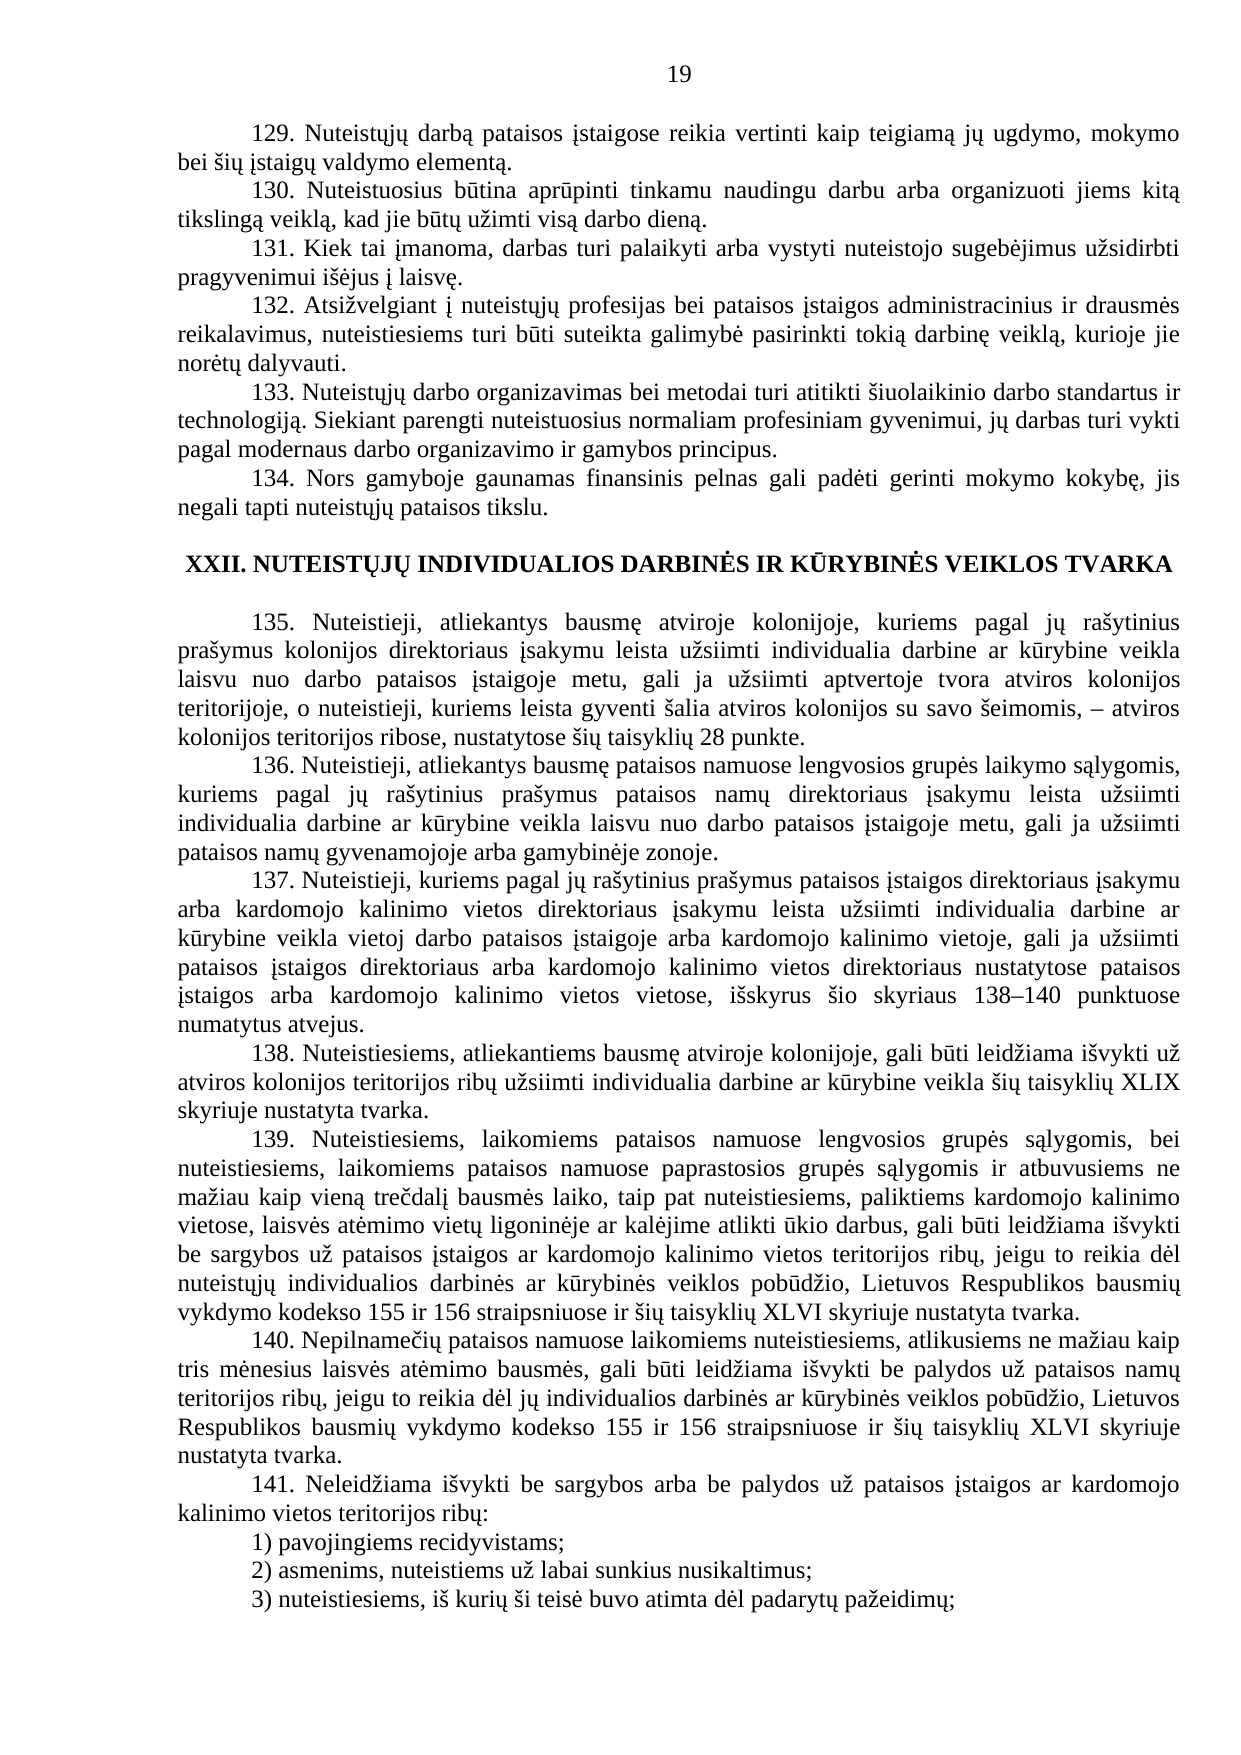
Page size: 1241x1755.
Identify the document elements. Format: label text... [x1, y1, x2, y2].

text 133. Nuteistųjų darbo organizavimas bei metodai turi atitikti šiuolaikinio darbo standartus ir technologiją. Siekiant parengti nuteistuosius normaliam profesiniam gyvenimui, jų darbas turi vykti pagal modernaus darbo organizavimo ir gamybos principus. [177, 377, 1181, 463]
text 2) asmenims, nuteistiems už labai sunkius nusikaltimus; [177, 1556, 1181, 1584]
text 134. Nors gamyboje gaunamas finansinis pelnas gali padėti gerinti mokymo kokybę, jis negali tapti nuteistųjų pataisos tikslu. [177, 463, 1181, 521]
text 129. Nuteistųjų darbą pataisos įstaigose reikia vertinti kaip teigiamą jų ugdymo, mokymo bei šių įstaigų valdymo elementą. [177, 118, 1181, 176]
text 1) pavojingiems recidyvistams; [177, 1527, 1181, 1556]
text 137. Nuteistieji, kuriems pagal jų rašytinius prašymus pataisos įstaigos direktoriaus įsakymu arba kardomojo kalinimo vietos direktoriaus įsakymu leista užsiimti individualia darbine ar kūrybine veikla vietoj darbo pataisos įstaigoje arba kardomojo kalinimo vietoje, gali ja užsiimti pataisos įstaigos direktoriaus arba kardomojo kalinimo vietos direktoriaus nustatytose pataisos įstaigos arba kardomojo kalinimo vietos vietose, išskyrus šio skyriaus 138–140 punktuose numatytus atvejus. [177, 866, 1181, 1038]
text 132. Atsižvelgiant į nuteistųjų profesijas bei pataisos įstaigos administracinius ir drausmės reikalavimus, nuteistiesiems turi būti suteikta galimybė pasirinkti tokią darbinę veiklą, kurioje jie norėtų dalyvauti. [177, 291, 1181, 377]
text 131. Kiek tai įmanoma, darbas turi palaikyti arba vystyti nuteistojo sugebėjimus užsidirbti pragyvenimui išėjus į laisvę. [177, 233, 1181, 291]
text XXII. NUTEISTŲJŲ INDIVIDUALIOS DARBINĖS IR KŪRYBINĖS VEIKLOS TVARKA [177, 549, 1181, 578]
text 3) nuteistiesiems, iš kurių ši teisė buvo atimta dėl padarytų pažeidimų; [177, 1584, 1181, 1613]
text 141. Neleidžiama išvykti be sargybos arba be palydos už pataisos įstaigos ar kardomojo kalinimo vietos teritorijos ribų: [177, 1469, 1181, 1527]
text 135. Nuteistieji, atliekantys bausmę atviroje kolonijoje, kuriems pagal jų rašytinius prašymus kolonijos direktoriaus įsakymu leista užsiimti individualia darbine ar kūrybine veikla laisvu nuo darbo pataisos įstaigoje metu, gali ja užsiimti aptvertoje tvora atviros kolonijos teritorijoje, o nuteistieji, kuriems leista gyventi šalia atviros kolonijos su savo šeimomis, – atviros kolonijos teritorijos ribose, nustatytose šių taisyklių 28 punkte. [177, 607, 1181, 751]
text 139. Nuteistiesiems, laikomiems pataisos namuose lengvosios grupės sąlygomis, bei nuteistiesiems, laikomiems pataisos namuose paprastosios grupės sąlygomis ir atbuvusiems ne mažiau kaip vieną trečdalį bausmės laiko, taip pat nuteistiesiems, paliktiems kardomojo kalinimo vietose, laisvės atėmimo vietų ligoninėje ar kalėjime atlikti ūkio darbus, gali būti leidžiama išvykti be sargybos už pataisos įstaigos ar kardomojo kalinimo vietos teritorijos ribų, jeigu to reikia dėl nuteistųjų individualios darbinės ar kūrybinės veiklos pobūdžio, Lietuvos Respublikos bausmių vykdymo kodekso 155 ir 156 straipsniuose ir šių taisyklių XLVI skyriuje nustatyta tvarka. [177, 1124, 1181, 1326]
text 136. Nuteistieji, atliekantys bausmę pataisos namuose lengvosios grupės laikymo sąlygomis, kuriems pagal jų rašytinius prašymus pataisos namų direktoriaus įsakymu leista užsiimti individualia darbine ar kūrybine veikla laisvu nuo darbo pataisos įstaigoje metu, gali ja užsiimti pataisos namų gyvenamojoje arba gamybinėje zonoje. [177, 751, 1181, 866]
text 140. Nepilnamečių pataisos namuose laikomiems nuteistiesiems, atlikusiems ne mažiau kaip tris mėnesius laisvės atėmimo bausmės, gali būti leidžiama išvykti be palydos už pataisos namų teritorijos ribų, jeigu to reikia dėl jų individualios darbinės ar kūrybinės veiklos pobūdžio, Lietuvos Respublikos bausmių vykdymo kodekso 155 ir 156 straipsniuose ir šių taisyklių XLVI skyriuje nustatyta tvarka. [177, 1326, 1181, 1469]
text 130. Nuteistuosius būtina aprūpinti tinkamu naudingu darbu arba organizuoti jiems kitą tikslingą veiklą, kad jie būtų užimti visą darbo dieną. [177, 176, 1181, 233]
text 138. Nuteistiesiems, atliekantiems bausmę atviroje kolonijoje, gali būti leidžiama išvykti už atviros kolonijos teritorijos ribų užsiimti individualia darbine ar kūrybine veikla šių taisyklių XLIX skyriuje nustatyta tvarka. [177, 1038, 1181, 1124]
